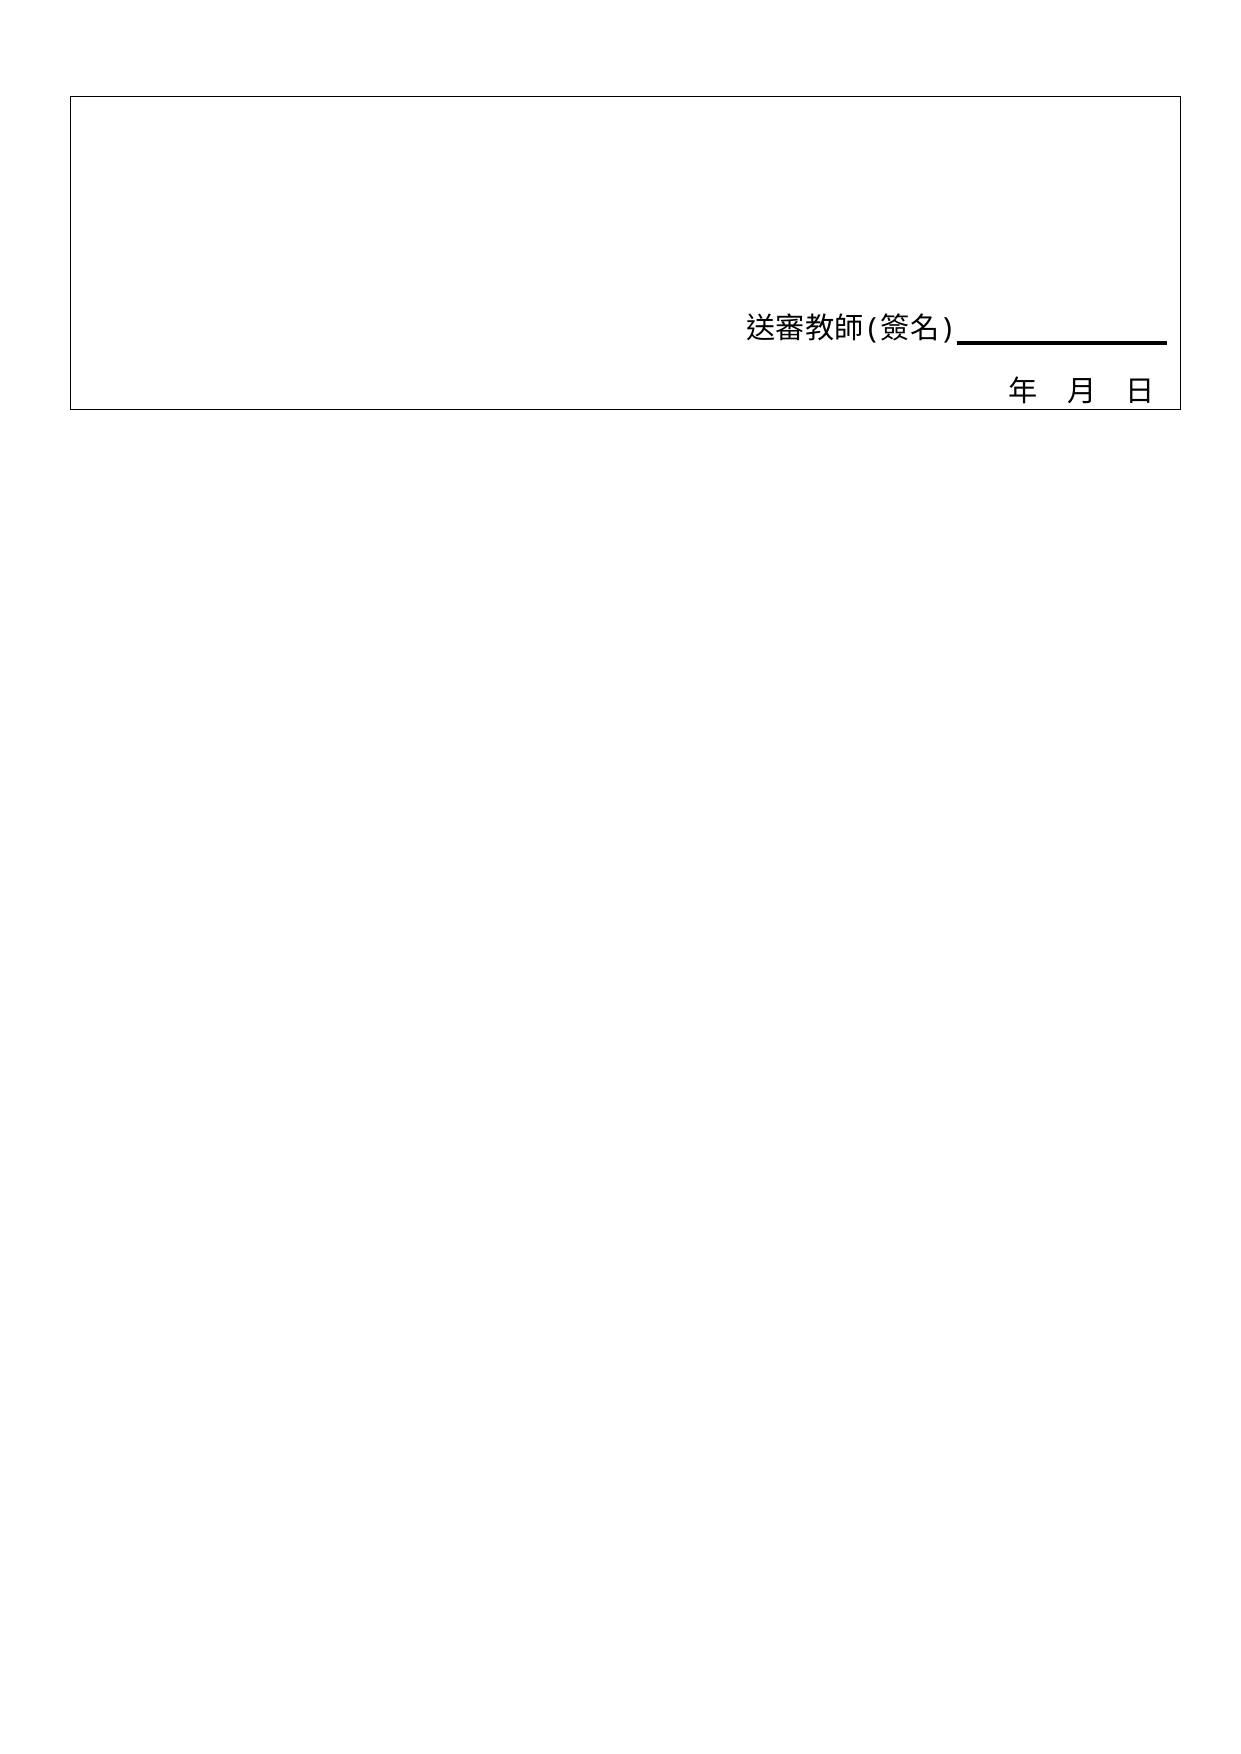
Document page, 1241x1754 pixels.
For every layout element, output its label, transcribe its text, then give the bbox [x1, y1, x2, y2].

table_cell 送審教師(簽名) 年 月 日 [71, 97, 1180, 409]
